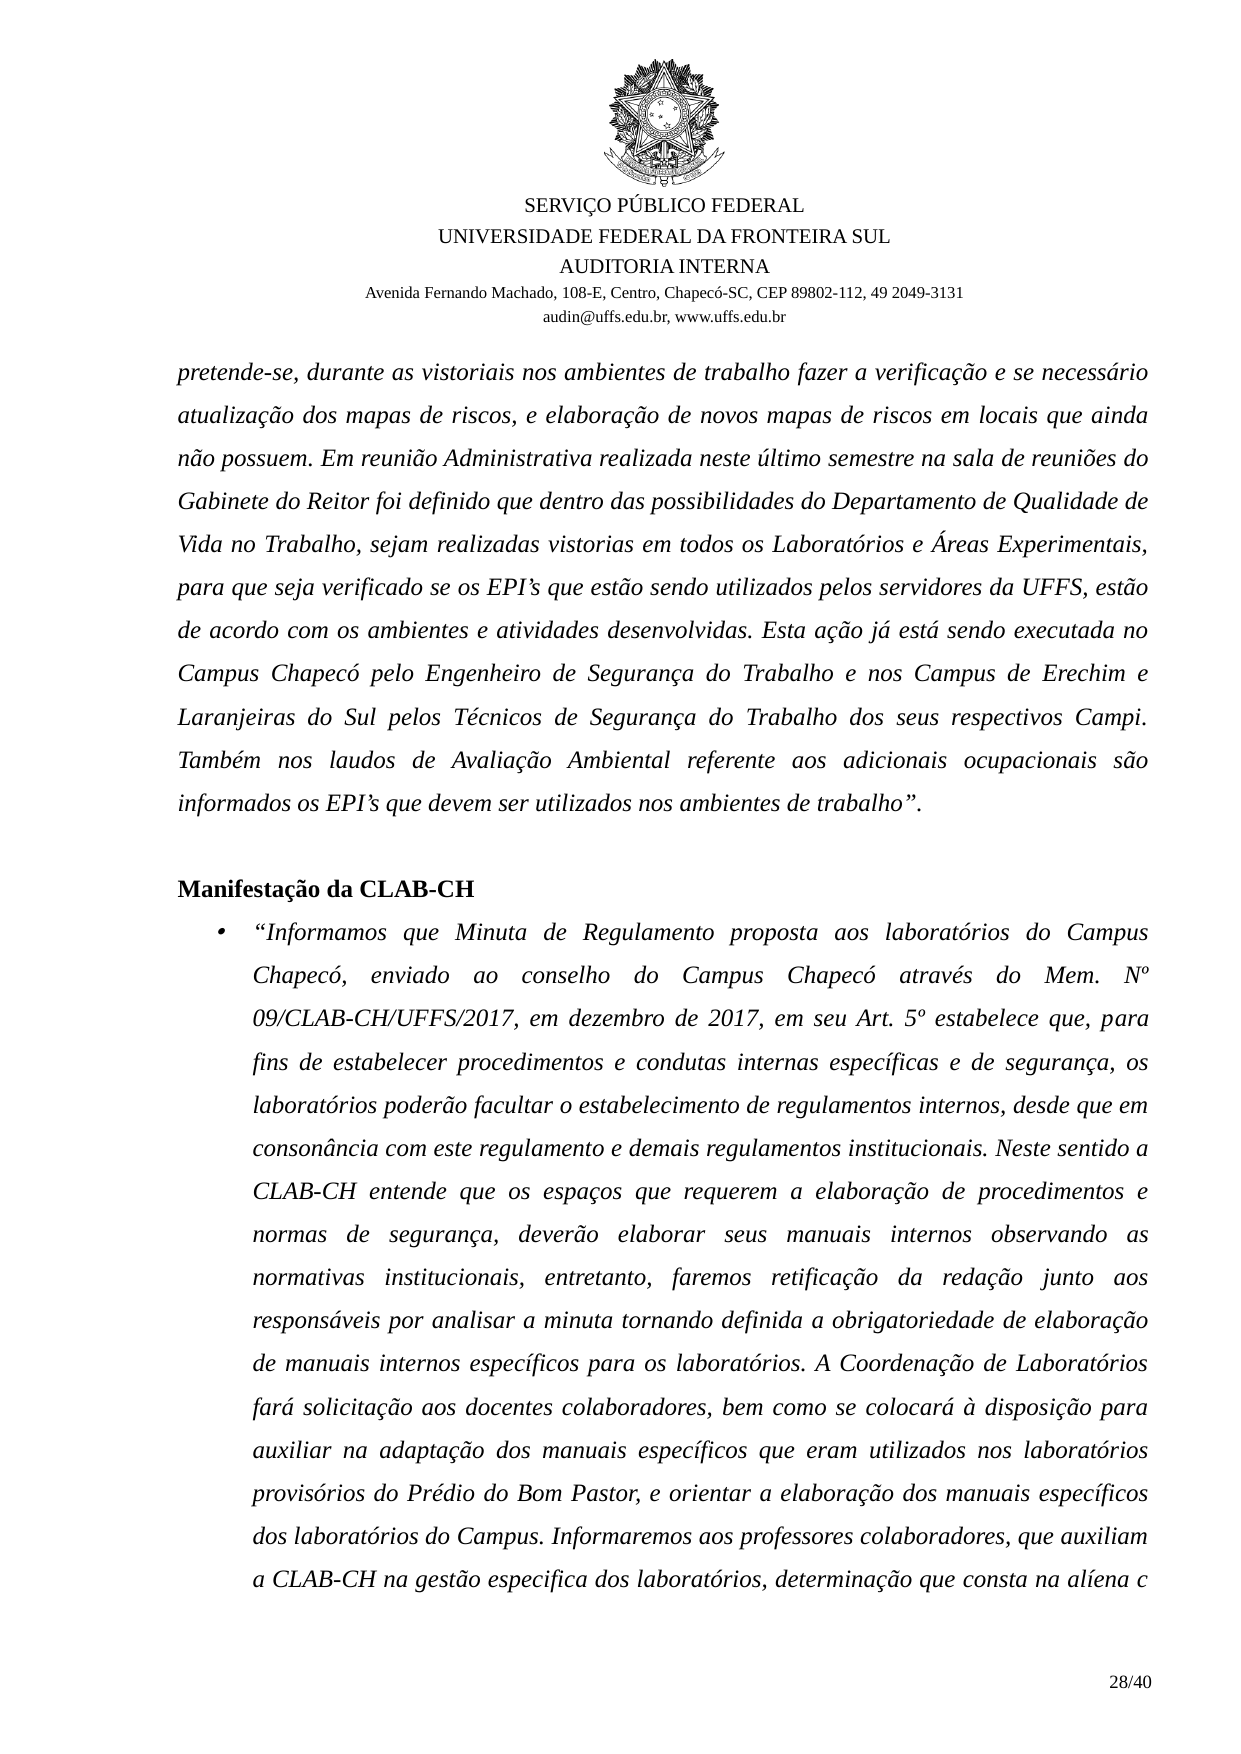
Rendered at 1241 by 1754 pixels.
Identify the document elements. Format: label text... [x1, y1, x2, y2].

text Manifestação da CLAB-CH [177, 874, 1152, 903]
text pretende-se, durante as vistoriais nos ambientes de trabalho fazer a verificação e se necessário atualização dos mapas de riscos, e elaboração de novos mapas de riscos em locais que ainda não possuem. Em reunião Administrativa realizada neste último semestre na sala de reuniões do Gabinete do Reitor foi definido que dentro das possibilidades do Departamento de Qualidade de Vida no Trabalho, sejam realizadas vistorias em todos os Laboratórios e Áreas Experimentais, para que seja verificado se os EPI’s que estão sendo utilizados pelos servidores da UFFS, estão de acordo com os ambientes e atividades desenvolvidas. Esta ação já está sendo executada no Campus Chapecó pelo Engenheiro de Segurança do Trabalho e nos Campus de Erechim e Laranjeiras do Sul pelos Técnicos de Segurança do Trabalho dos seus respectivos Campi. Também nos laudos de Avaliação Ambiental referente aos adicionais ocupacionais são informados os EPI’s que devem ser utilizados nos ambientes de trabalho”. [177, 357, 1152, 817]
list “Informamos que Minuta de Regulamento proposta aos laboratórios do Campus Chapecó, enviado ao conselho do Campus Chapecó através do Mem. Nº 09/CLAB-CH/UFFS/2017, em dezembro de 2017, em seu Art. 5º estabelece que, para fins de estabelecer procedimentos e condutas internas específicas e de segurança, os laboratórios poderão facultar o estabelecimento de regulamentos internos, desde que em consonância com este regulamento e demais regulamentos institucionais. Neste sentido a CLAB-CH entende que os espaços que requerem a elaboração de procedimentos e normas de segurança, deverão elaborar seus manuais internos observando as normativas institucionais, entretanto, faremos retificação da redação junto aos responsáveis por analisar a minuta tornando definida a obrigatoriedade de elaboração de manuais internos específicos para os laboratórios. A Coordenação de Laboratórios fará solicitação aos docentes colaboradores, bem como se colocará à disposição para auxiliar na adaptação dos manuais específicos que eram utilizados nos laboratórios provisórios do Prédio do Bom Pastor, e orientar a elaboração dos manuais específicos dos laboratórios do Campus. Informaremos aos professores colaboradores, que auxiliam a CLAB-CH na gestão especifica dos laboratórios, determinação que consta na alíena c [215, 917, 1152, 1593]
